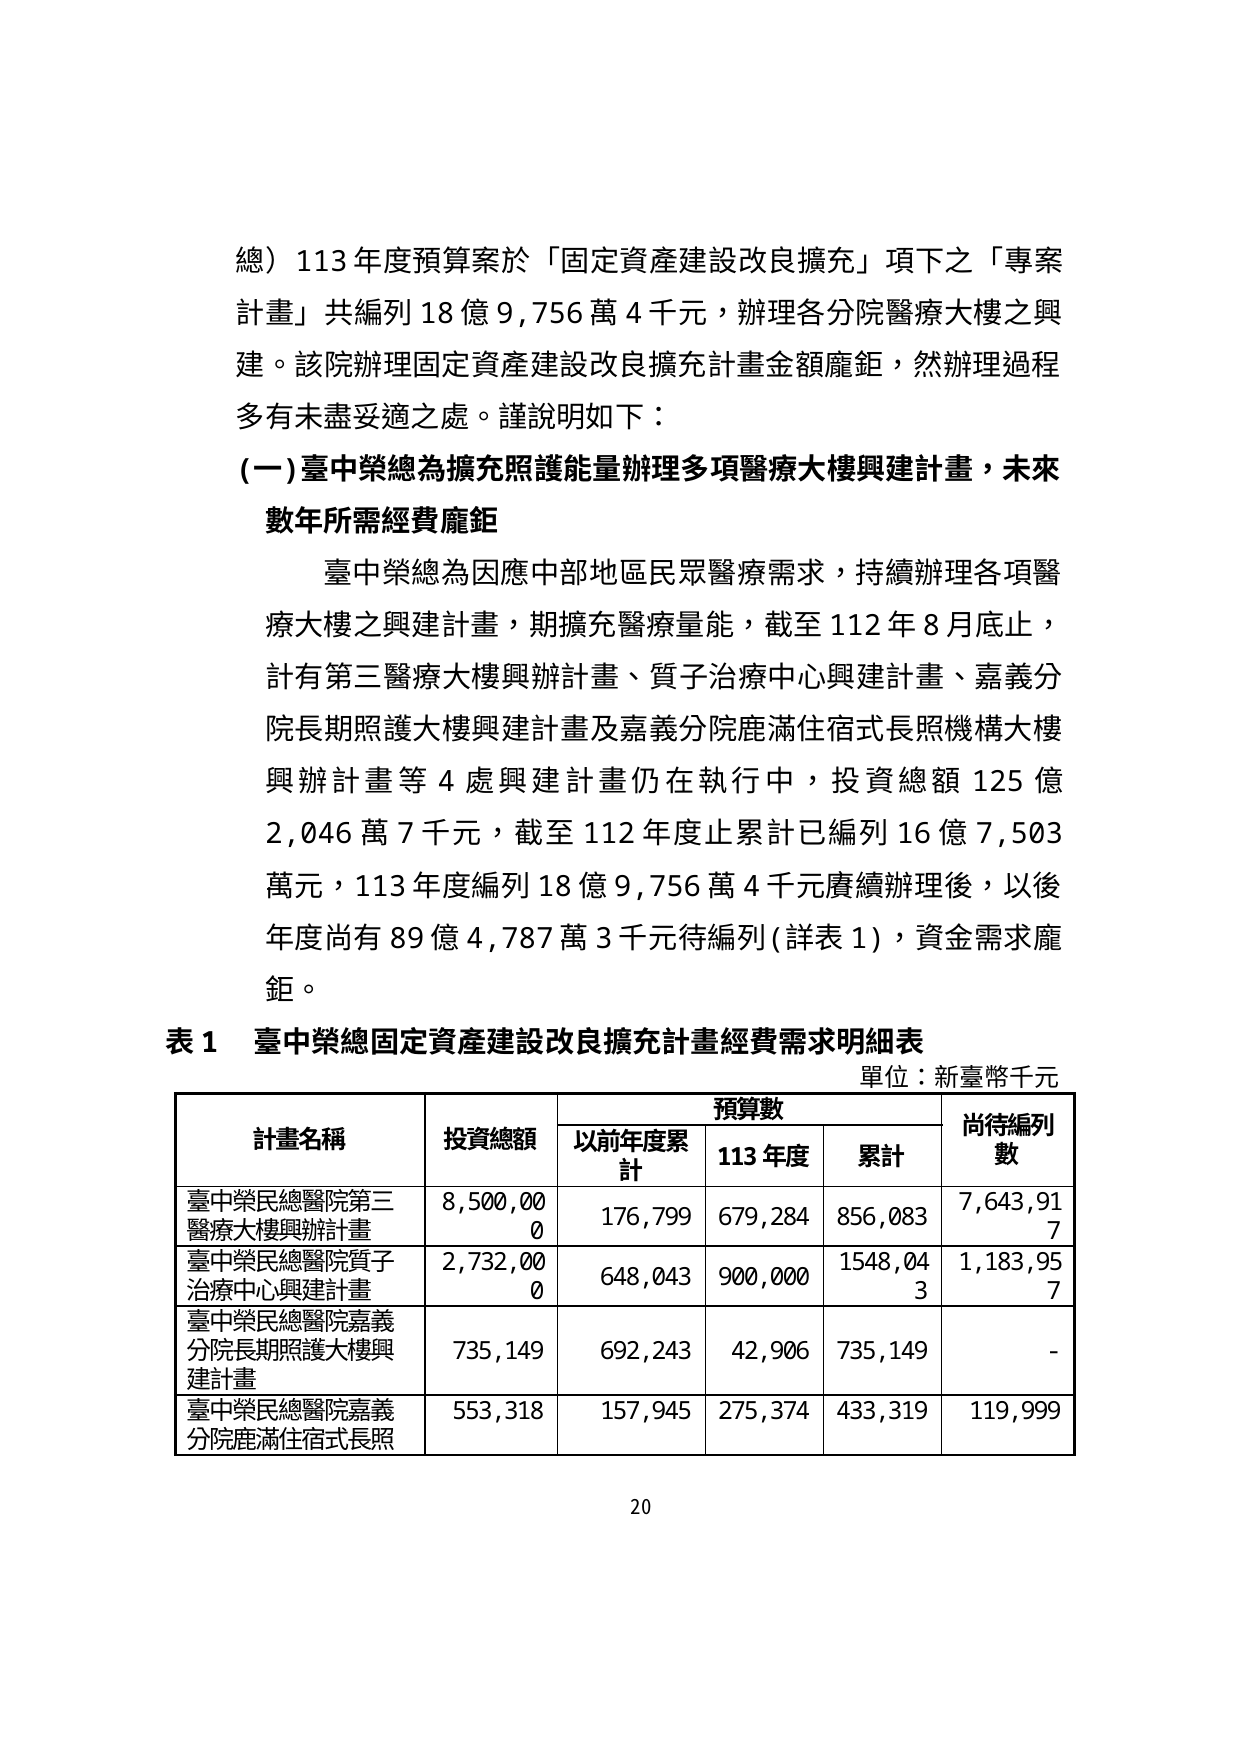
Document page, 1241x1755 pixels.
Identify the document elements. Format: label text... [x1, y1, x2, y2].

text (一)臺中榮總為擴充照護能量辦理多項醫療大樓興建計畫，未來數年所需經費龐鉅 [236, 438, 1063, 542]
table_cell 433,319 [824, 1396, 941, 1454]
table_cell 臺中榮民總醫院嘉義分院鹿滿住宿式長照 [177, 1396, 424, 1454]
text 表1 臺中榮總固定資產建設改良擴充計畫經費需求明細表 [166, 1011, 1063, 1063]
table_cell - [942, 1307, 1073, 1394]
table_cell 累計 [824, 1126, 941, 1186]
table_cell 119,999 [942, 1396, 1073, 1454]
table_cell 42,906 [706, 1307, 823, 1394]
table_cell 臺中榮民總醫院第三醫療大樓興辦計畫 [177, 1187, 424, 1245]
table_header 計畫名稱 [177, 1095, 424, 1186]
table_header 預算數 [558, 1095, 941, 1124]
table_cell 648,043 [558, 1247, 705, 1305]
text 臺中榮總為因應中部地區民眾醫療需求，持續辦理各項醫療大樓之興建計畫，期擴充醫療量能，截至112年8月底止，計有第三醫療大樓興辦計畫、質子治療中心興建計畫、嘉義分院長期照護大樓興建計畫及嘉義分院鹿滿住宿式長照機構大樓興辦計畫等4處興建計畫仍在執行中，投資總額125億2,046萬7千元，截至112年度止累計已編列16億7,503萬元，113年度編列18億9,756萬4千元賡續辦理後，以後年度尚有89億4,787萬3千元待編列(詳表1)，資金需求龐鉅。 [265, 542, 1063, 1011]
table_cell 679,284 [706, 1187, 823, 1245]
table_cell 113年度 [706, 1126, 823, 1186]
table_cell 1548,043 [824, 1247, 941, 1305]
table_cell 臺中榮民總醫院質子治療中心興建計畫 [177, 1247, 424, 1305]
table_cell 735,149 [426, 1307, 557, 1394]
text 總）113年度預算案於「固定資產建設改良擴充」項下之「專案計畫」共編列18億9,756萬4千元，辦理各分院醫療大樓之興建。該院辦理固定資產建設改良擴充計畫金額龐鉅，然辦理過程多有未盡妥適之處。謹說明如下： [236, 229, 1063, 438]
table_cell 1,183,957 [942, 1247, 1073, 1305]
table_cell 735,149 [824, 1307, 941, 1394]
table_cell 7,643,917 [942, 1187, 1073, 1245]
table_cell 2,732,000 [426, 1247, 557, 1305]
table_cell 553,318 [426, 1396, 557, 1454]
table_cell 275,374 [706, 1396, 823, 1454]
table_cell 157,945 [558, 1396, 705, 1454]
table_header 尚待編列數 [942, 1095, 1073, 1186]
table_cell 以前年度累計 [558, 1126, 705, 1186]
table_cell 8,500,000 [426, 1187, 557, 1245]
table_cell 692,243 [558, 1307, 705, 1394]
table_cell 176,799 [558, 1187, 705, 1245]
text 單位：新臺幣千元 [834, 1063, 1063, 1092]
table_header 投資總額 [426, 1095, 557, 1186]
table_cell 臺中榮民總醫院嘉義分院長期照護大樓興建計畫 [177, 1307, 424, 1394]
table_cell 900,000 [706, 1247, 823, 1305]
table_cell 856,083 [824, 1187, 941, 1245]
